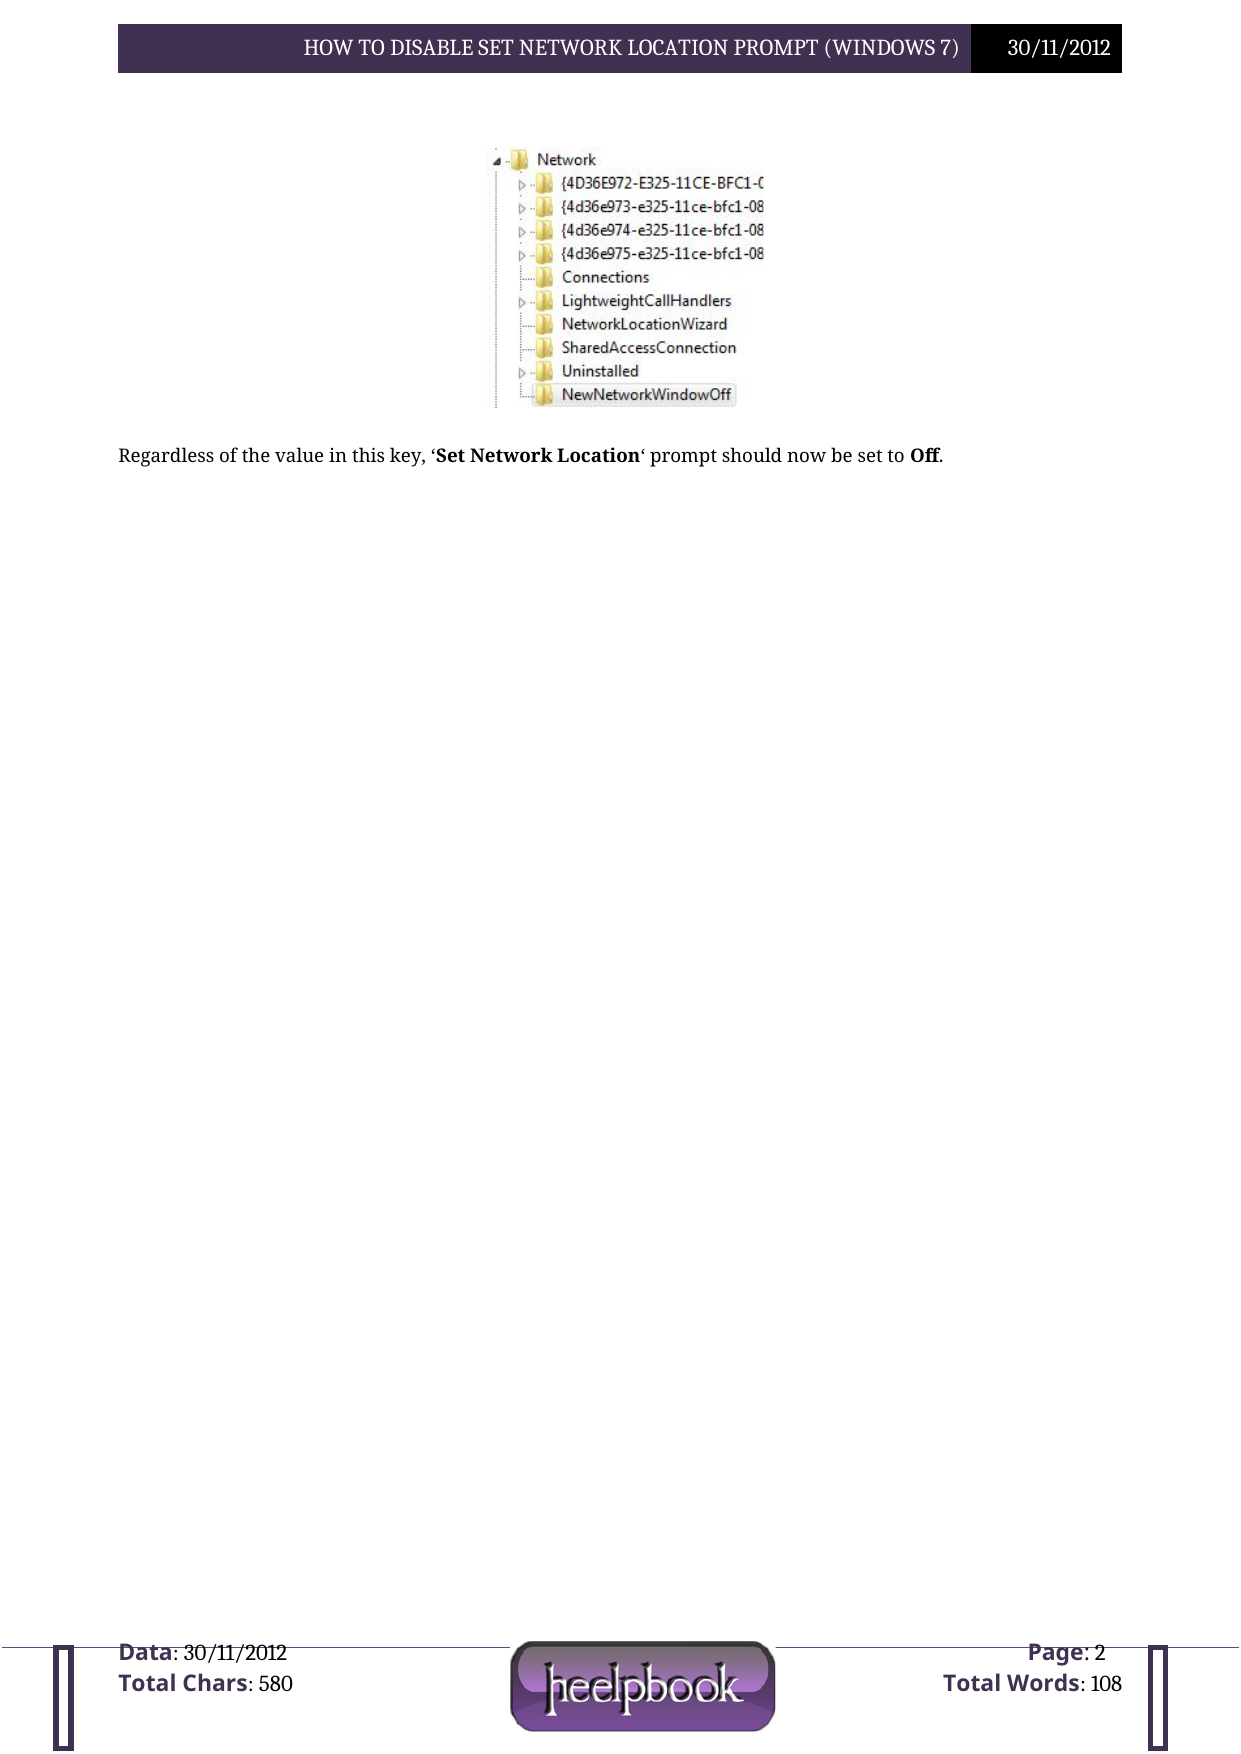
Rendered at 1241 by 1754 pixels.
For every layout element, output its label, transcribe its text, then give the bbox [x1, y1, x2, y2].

text Regardless of the value in this key, ‘Set Network Location‘ prompt should now be set to Off. [118, 437, 1122, 467]
